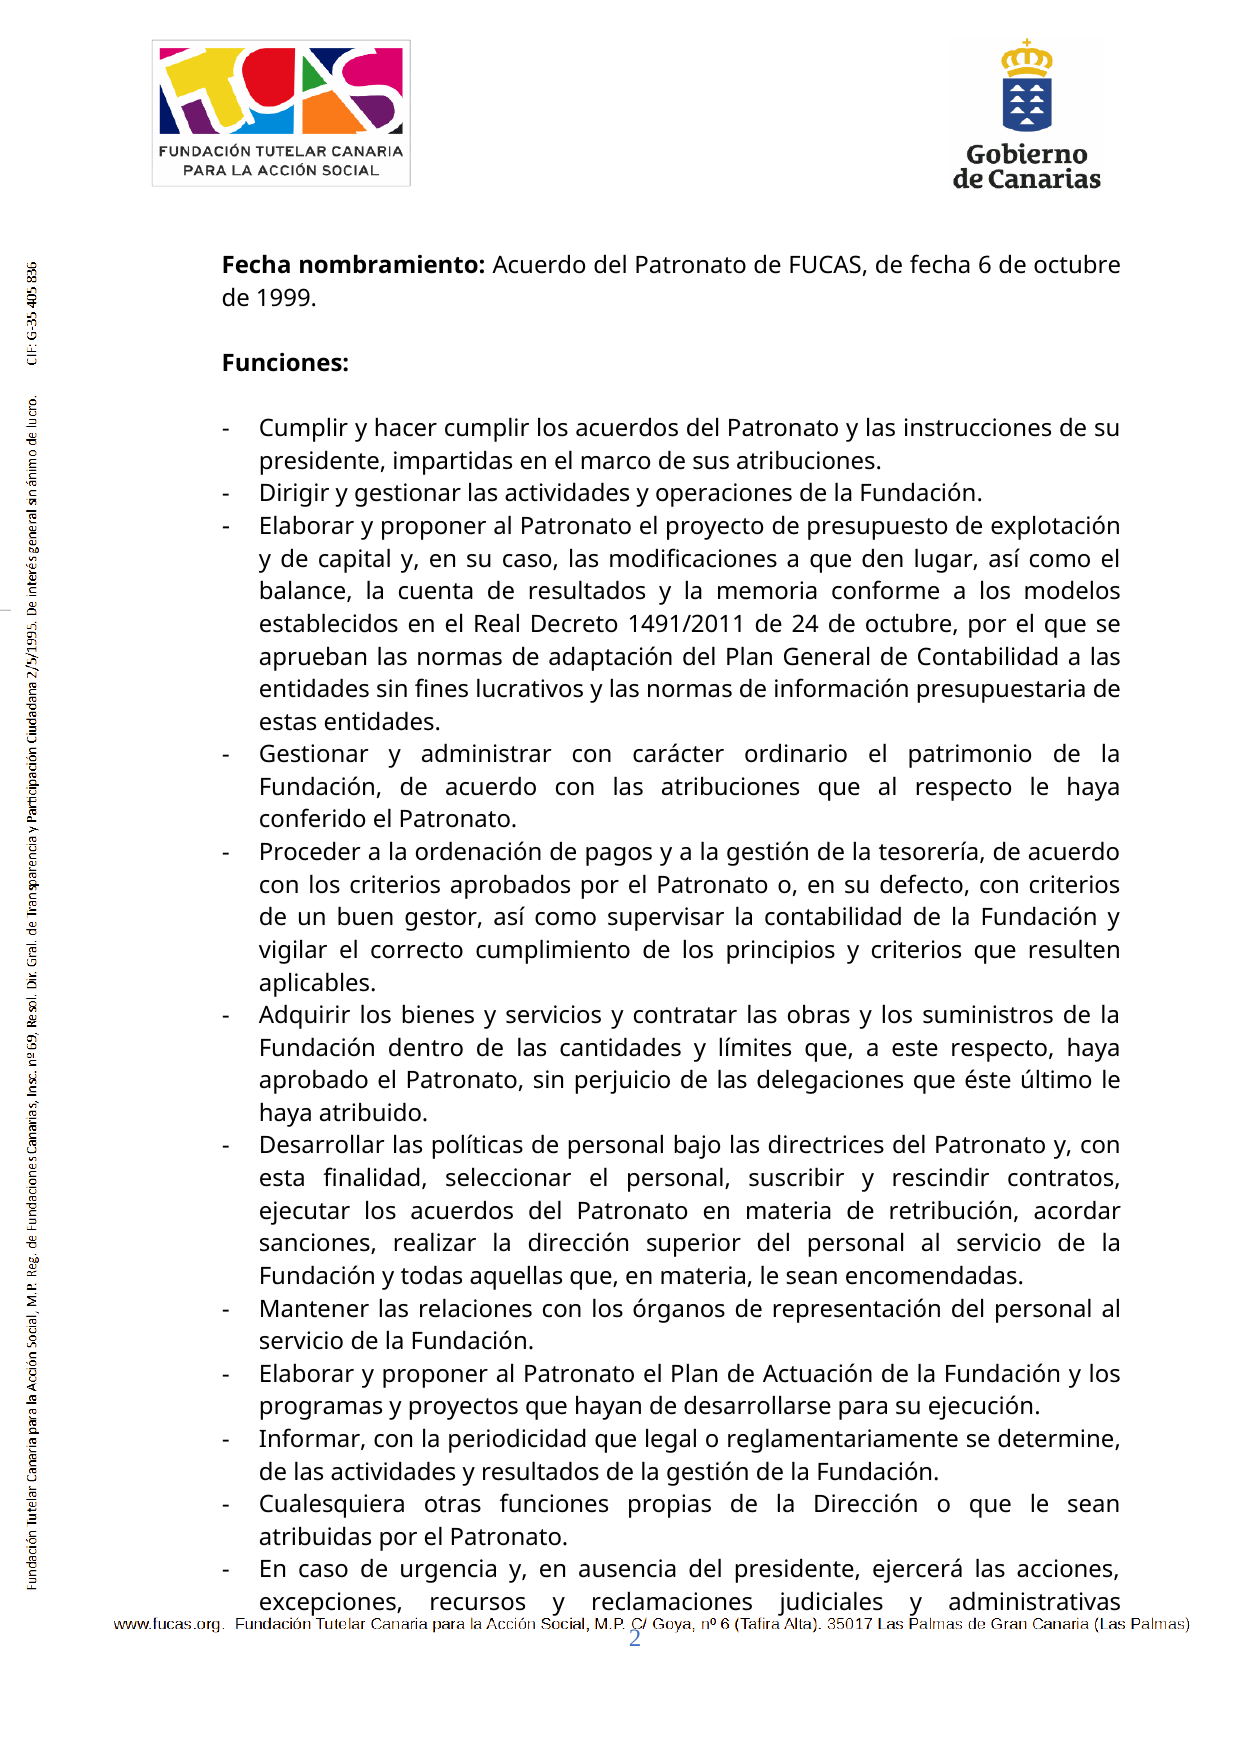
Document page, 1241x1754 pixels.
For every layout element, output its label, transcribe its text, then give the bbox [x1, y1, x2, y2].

list Desarrollar las políticas de personal bajo las directrices del Patronato y, con esta finalidad, seleccionar el personal, suscribir y rescindir contratos, ejecutar los acuerdos del Patronato en materia de retribución, acordar sanciones, realizar la dirección superior del personal al servicio de la Fundación y todas aquellas que, en materia, le sean encomendadas. [222, 1128, 1122, 1291]
list Dirigir y gestionar las actividades y operaciones de la Fundación. [222, 476, 1122, 509]
text Funciones: [148, 346, 1122, 378]
list Informar, con la periodicidad que legal o reglamentariamente se determine, de las actividades y resultados de la gestión de la Fundación. [222, 1422, 1122, 1487]
list Elaborar y proponer al Patronato el proyecto de presupuesto de explotación y de capital y, en su caso, las modificaciones a que den lugar, así como el balance, la cuenta de resultados y la memoria conforme a los modelos establecidos en el Real Decreto 1491/2011 de 24 de octubre, por el que se aprueban las normas de adaptación del Plan General de Contabilidad a las entidades sin fines lucrativos y las normas de información presupuestaria de estas entidades. [222, 509, 1122, 737]
list Mantener las relaciones con los órganos de representación del personal al servicio de la Fundación. [222, 1291, 1122, 1357]
list Gestionar y administrar con carácter ordinario el patrimonio de la Fundación, de acuerdo con las atribuciones que al respecto le haya conferido el Patronato. [222, 737, 1122, 835]
list Cumplir y hacer cumplir los acuerdos del Patronato y las instrucciones de su presidente, impartidas en el marco de sus atribuciones. [222, 411, 1122, 476]
text Fecha nombramiento: Acuerdo del Patronato de FUCAS, de fecha 6 de octubre de 1999. [221, 248, 1122, 313]
list En caso de urgencia y, en ausencia del presidente, ejercerá las acciones, excepciones, recursos y reclamaciones judiciales y administrativas [222, 1552, 1122, 1617]
list Elaborar y proponer al Patronato el Plan de Actuación de la Fundación y los programas y proyectos que hayan de desarrollarse para su ejecución. [222, 1357, 1122, 1422]
list Proceder a la ordenación de pagos y a la gestión de la tesorería, de acuerdo con los criterios aprobados por el Patronato o, en su defecto, con criterios de un buen gestor, así como supervisar la contabilidad de la Fundación y vigilar el correcto cumplimiento de los principios y criterios que resulten aplicables. [222, 835, 1122, 998]
picture [0, 0, 1241, 1715]
list Cualesquiera otras funciones propias de la Dirección o que le sean atribuidas por el Patronato. [222, 1487, 1122, 1552]
list Adquirir los bienes y servicios y contratar las obras y los suministros de la Fundación dentro de las cantidades y límites que, a este respecto, haya aprobado el Patronato, sin perjuicio de las delegaciones que éste último le haya atribuido. [222, 998, 1122, 1128]
